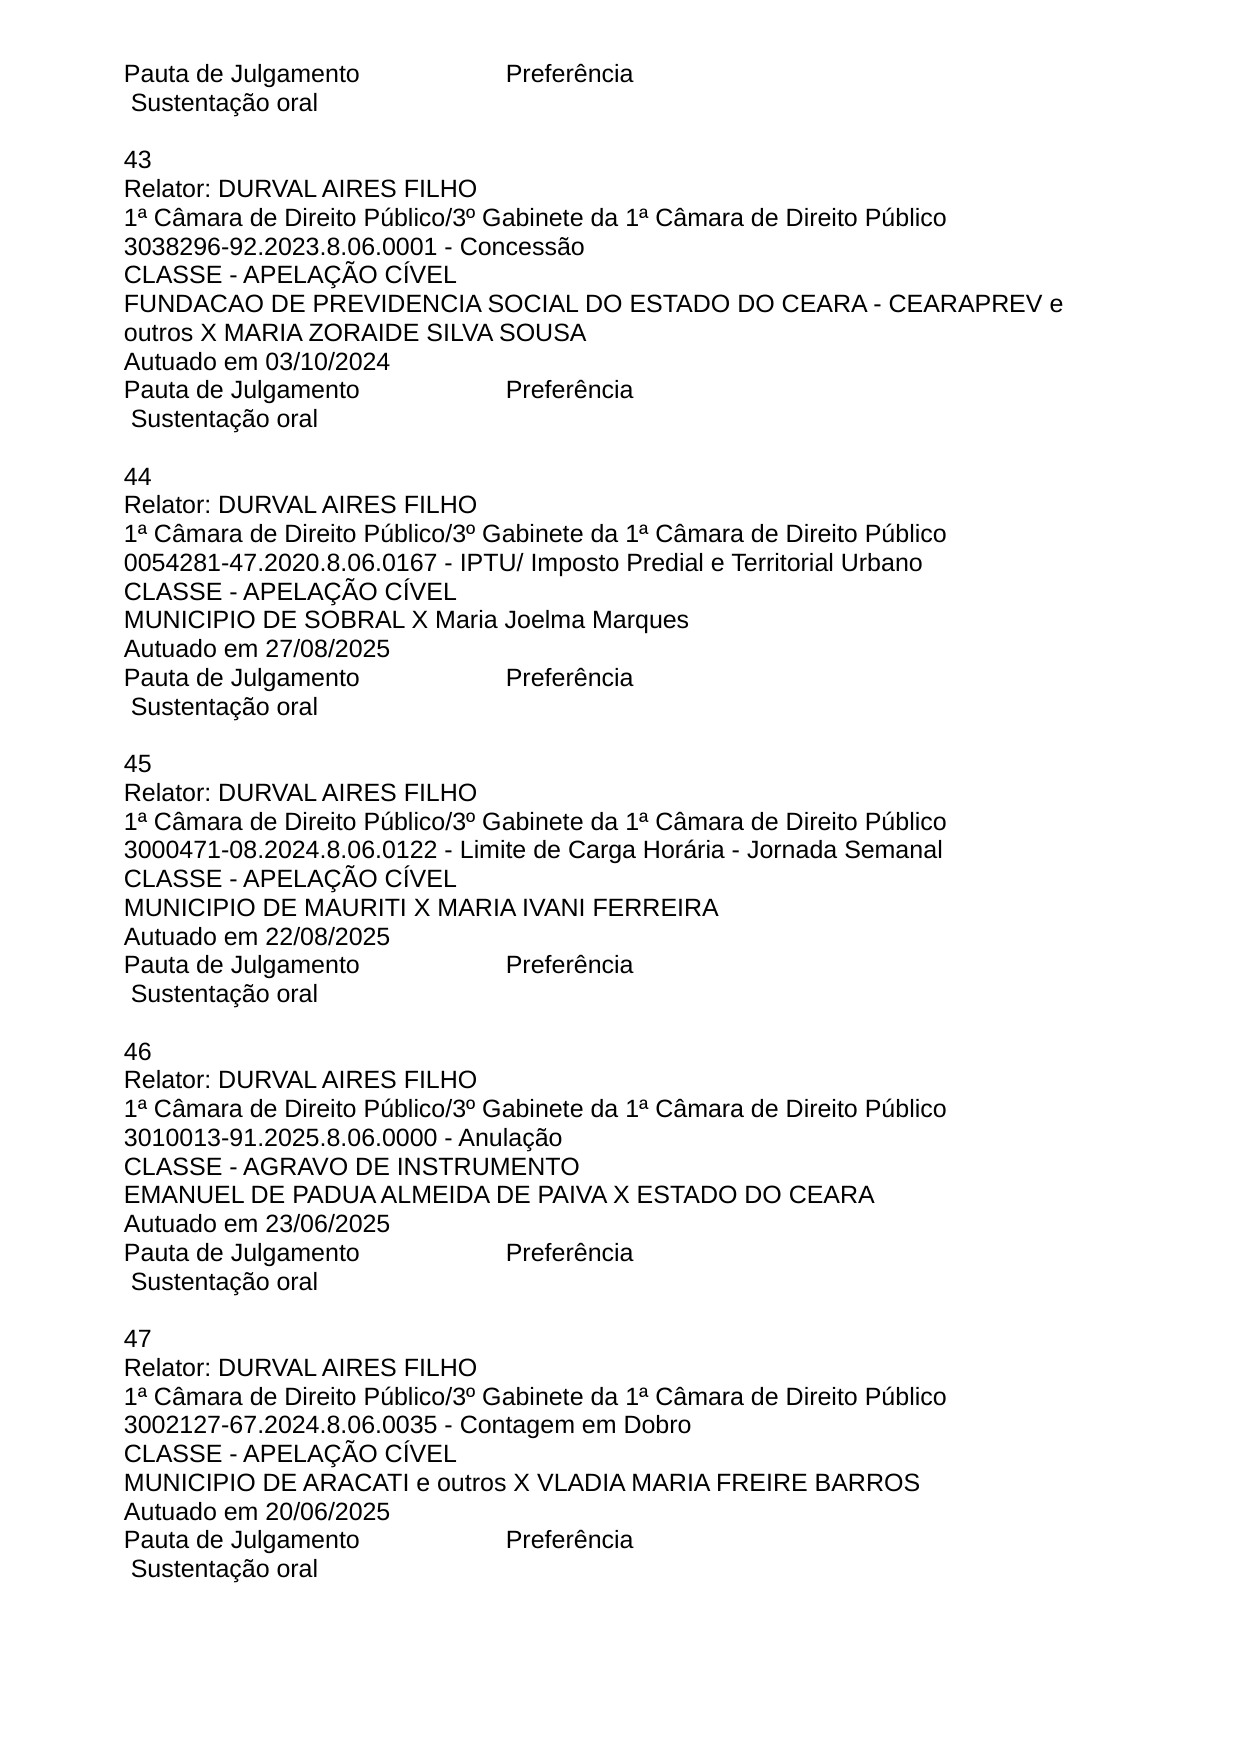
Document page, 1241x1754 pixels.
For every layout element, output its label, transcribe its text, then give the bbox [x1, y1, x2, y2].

text Autuado em 20/06/2025 [124, 1497, 1069, 1525]
text Relator: DURVAL AIRES FILHO [124, 490, 1069, 519]
text 46 [124, 1037, 1069, 1065]
text Sustentação oral [124, 1554, 1069, 1583]
text Autuado em 27/08/2025 [124, 634, 1069, 663]
text Sustentação oral [124, 692, 1069, 720]
text CLASSE - APELAÇÃO CÍVEL [124, 577, 1069, 605]
text Pauta de Julgamento Preferência [124, 1238, 1069, 1267]
text Autuado em 03/10/2024 [124, 347, 1069, 375]
text 1ª Câmara de Direito Público/3º Gabinete da 1ª Câmara de Direito Público [124, 203, 1069, 232]
text CLASSE - AGRAVO DE INSTRUMENTO [124, 1152, 1069, 1180]
text Sustentação oral [124, 88, 1069, 117]
text MUNICIPIO DE SOBRAL X Maria Joelma Marques [124, 605, 1069, 634]
text 3000471-08.2024.8.06.0122 - Limite de Carga Horária - Jornada Semanal [124, 835, 1069, 864]
text Relator: DURVAL AIRES FILHO [124, 174, 1069, 203]
text Relator: DURVAL AIRES FILHO [124, 1353, 1069, 1382]
text Pauta de Julgamento Preferência [124, 663, 1069, 692]
text 0054281-47.2020.8.06.0167 - IPTU/ Imposto Predial e Territorial Urbano [124, 548, 1069, 577]
text CLASSE - APELAÇÃO CÍVEL [124, 864, 1069, 893]
text 1ª Câmara de Direito Público/3º Gabinete da 1ª Câmara de Direito Público [124, 807, 1069, 835]
text Sustentação oral [124, 979, 1069, 1008]
text Sustentação oral [124, 404, 1069, 433]
text Relator: DURVAL AIRES FILHO [124, 778, 1069, 807]
text Pauta de Julgamento Preferência [124, 950, 1069, 979]
text Sustentação oral [124, 1267, 1069, 1295]
text 3038296-92.2023.8.06.0001 - Concessão [124, 232, 1069, 260]
text 1ª Câmara de Direito Público/3º Gabinete da 1ª Câmara de Direito Público [124, 1094, 1069, 1123]
text MUNICIPIO DE MAURITI X MARIA IVANI FERREIRA [124, 893, 1069, 922]
text 3010013-91.2025.8.06.0000 - Anulação [124, 1123, 1069, 1152]
text CLASSE - APELAÇÃO CÍVEL [124, 260, 1069, 289]
text 44 [124, 462, 1069, 490]
text 1ª Câmara de Direito Público/3º Gabinete da 1ª Câmara de Direito Público [124, 1382, 1069, 1410]
text 47 [124, 1324, 1069, 1353]
text MUNICIPIO DE ARACATI e outros X VLADIA MARIA FREIRE BARROS [124, 1468, 1069, 1497]
text Pauta de Julgamento Preferência [124, 1525, 1069, 1554]
text 43 [124, 145, 1069, 174]
text 45 [124, 749, 1069, 778]
text 1ª Câmara de Direito Público/3º Gabinete da 1ª Câmara de Direito Público [124, 519, 1069, 548]
text Relator: DURVAL AIRES FILHO [124, 1065, 1069, 1094]
text 3002127-67.2024.8.06.0035 - Contagem em Dobro [124, 1410, 1069, 1439]
text Pauta de Julgamento Preferência [124, 59, 1069, 88]
text Autuado em 23/06/2025 [124, 1209, 1069, 1238]
text EMANUEL DE PADUA ALMEIDA DE PAIVA X ESTADO DO CEARA [124, 1180, 1069, 1209]
text CLASSE - APELAÇÃO CÍVEL [124, 1439, 1069, 1468]
text FUNDACAO DE PREVIDENCIA SOCIAL DO ESTADO DO CEARA - CEARAPREV e outros X MARIA ZORAIDE SILVA SOUSA [124, 289, 1069, 347]
text Autuado em 22/08/2025 [124, 922, 1069, 950]
text Pauta de Julgamento Preferência [124, 375, 1069, 404]
